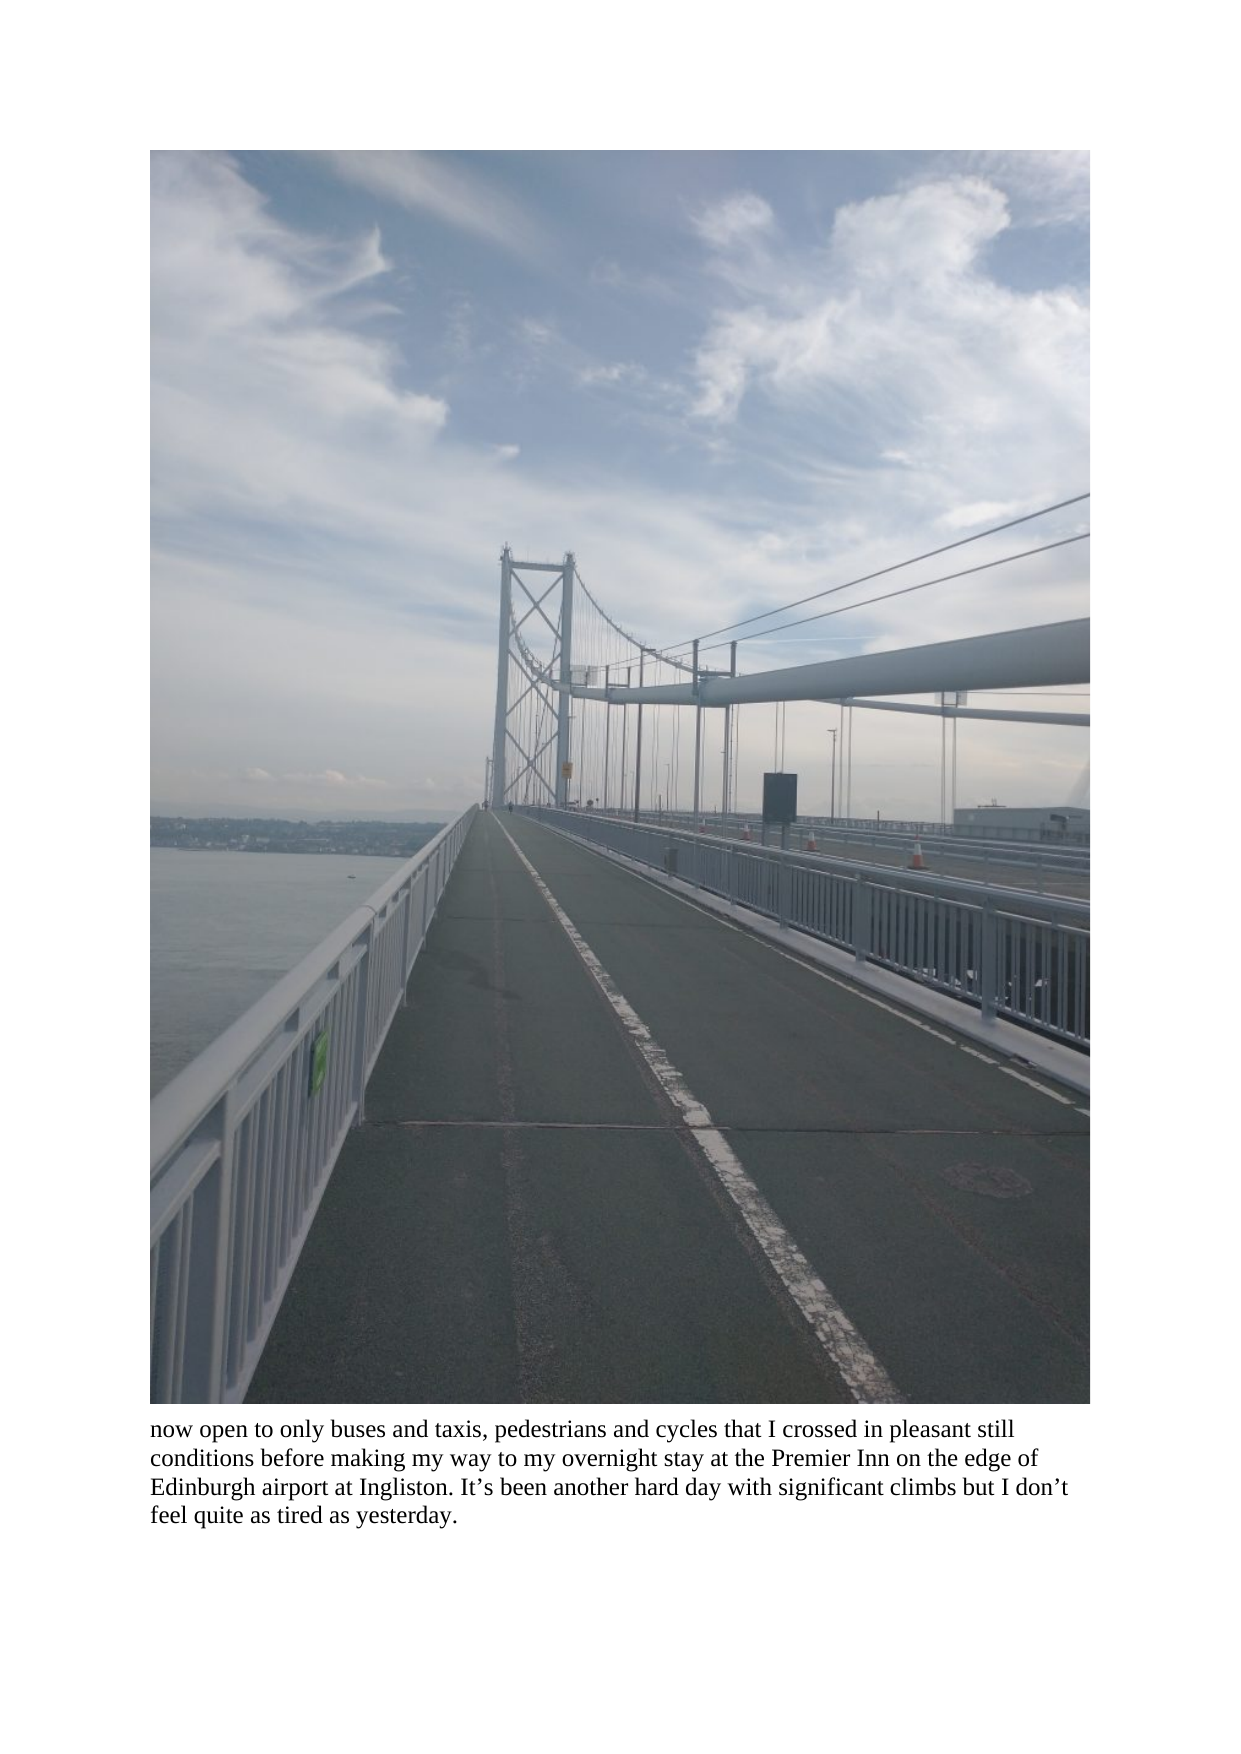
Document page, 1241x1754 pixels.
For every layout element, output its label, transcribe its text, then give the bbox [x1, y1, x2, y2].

text now open to only buses and taxis, pedestrians and cycles that I crossed in pleasant still conditions before making my way to my overnight stay at the Premier Inn on the edge of Edinburgh airport at Ingliston. It’s been another hard day with significant climbs but I don’t feel quite as tired as yesterday. [150, 1414, 1090, 1529]
